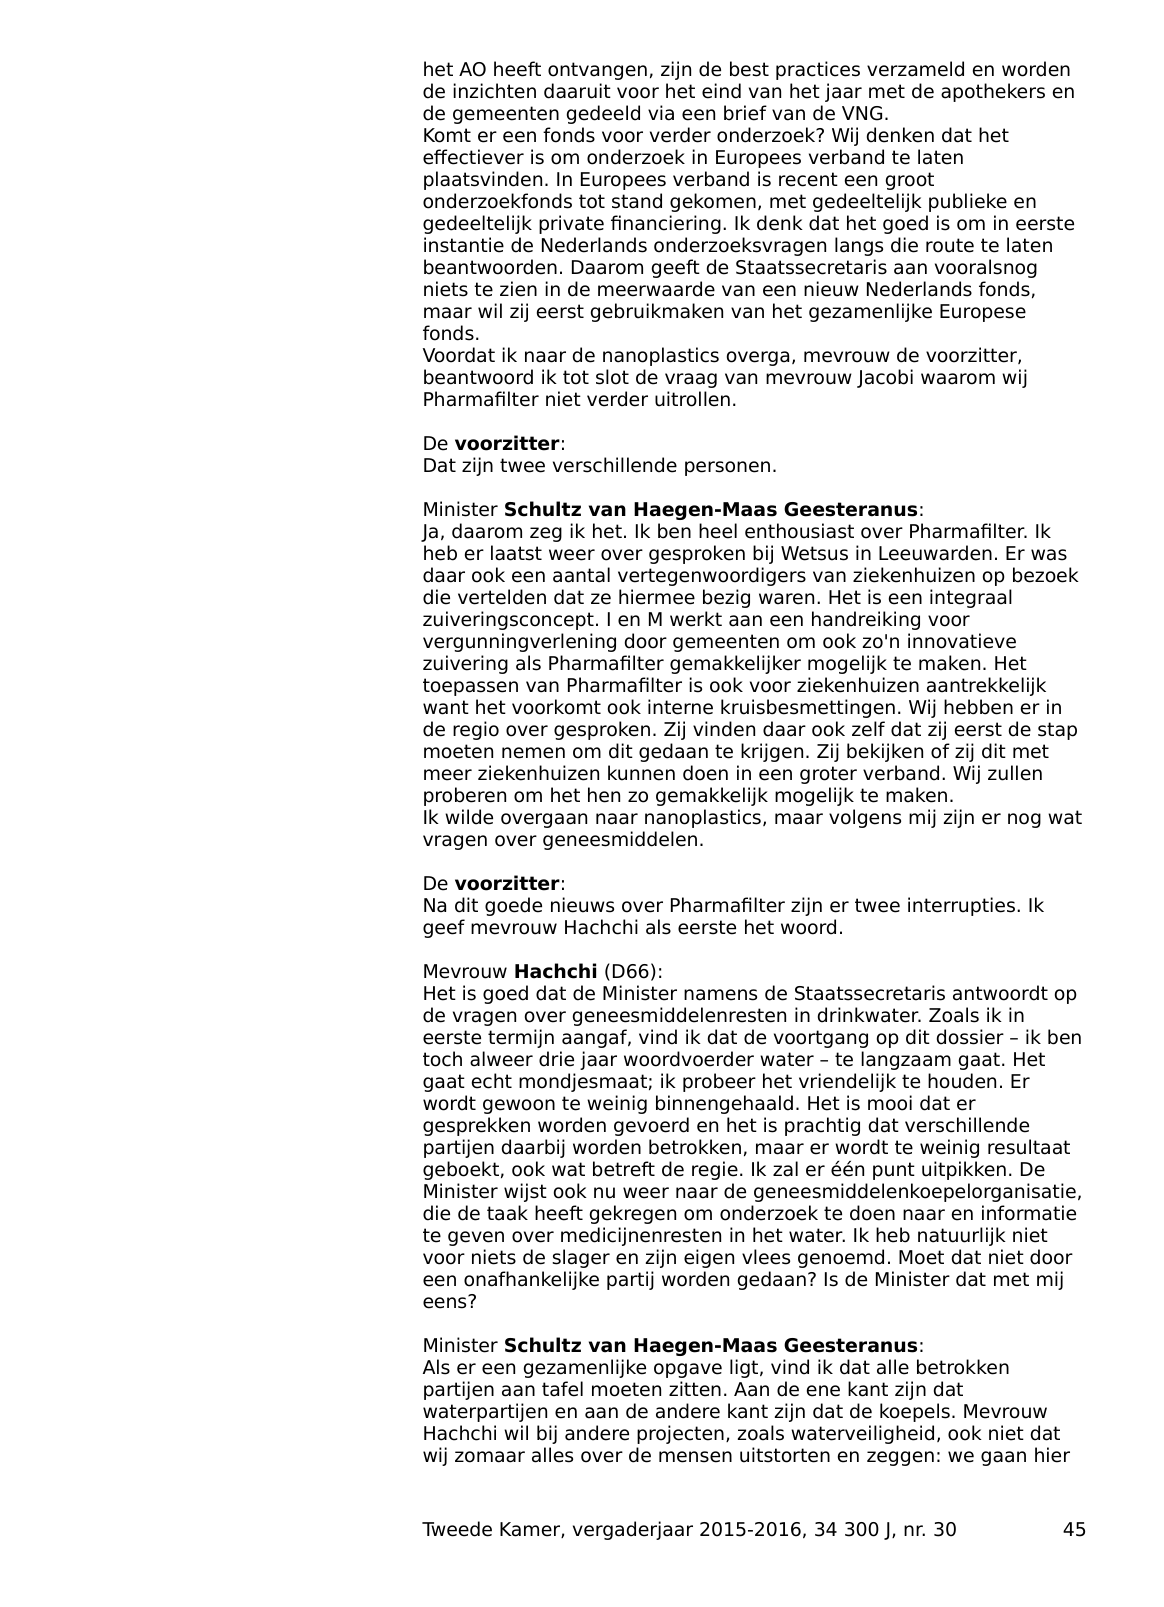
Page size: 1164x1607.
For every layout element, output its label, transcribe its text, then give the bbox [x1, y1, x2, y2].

text Komt er een fonds voor verder onderzoek? Wij denken dat het effectiever is om onderzoek in Europees verband te laten plaatsvinden. In Europees verband is recent een groot onderzoekfonds tot stand gekomen, met gedeeltelijk publieke en gedeeltelijk private financiering. Ik denk dat het goed is om in eerste instantie de Nederlands onderzoeksvragen langs die route te laten beantwoorden. Daarom geeft de Staatssecretaris aan vooralsnog niets te zien in de meerwaarde van een nieuw Nederlands fonds, maar wil zij eerst gebruikmaken van het gezamenlijke Europese fonds. [422, 125, 1087, 345]
text Ja, daarom zeg ik het. Ik ben heel enthousiast over Pharmafilter. Ik heb er laatst weer over gesproken bij Wetsus in Leeuwarden. Er was daar ook een aantal vertegenwoordigers van ziekenhuizen op bezoek die vertelden dat ze hiermee bezig waren. Het is een integraal zuiveringsconcept. I en M werkt aan een handreiking voor vergunningverlening door gemeenten om ook zo'n innovatieve zuivering als Pharmafilter gemakkelijker mogelijk te maken. Het toepassen van Pharmafilter is ook voor ziekenhuizen aantrekkelijk want het voorkomt ook interne kruisbesmettingen. Wij hebben er in de regio over gesproken. Zij vinden daar ook zelf dat zij eerst de stap moeten nemen om dit gedaan te krijgen. Zij bekijken of zij dit met meer ziekenhuizen kunnen doen in een groter verband. Wij zullen proberen om het hen zo gemakkelijk mogelijk te maken. [422, 521, 1087, 807]
text Dat zijn twee verschillende personen. [422, 455, 1087, 477]
text Minister Schultz van Haegen-Maas Geesteranus: [422, 1335, 1087, 1357]
text Minister Schultz van Haegen-Maas Geesteranus: [422, 499, 1087, 521]
text Voordat ik naar de nanoplastics overga, mevrouw de voorzitter, beantwoord ik tot slot de vraag van mevrouw Jacobi waarom wij Pharmafilter niet verder uitrollen. [422, 345, 1087, 411]
text Als er een gezamenlijke opgave ligt, vind ik dat alle betrokken partijen aan tafel moeten zitten. Aan de ene kant zijn dat waterpartijen en aan de andere kant zijn dat de koepels. Mevrouw Hachchi wil bij andere projecten, zoals waterveiligheid, ook niet dat wij zomaar alles over de mensen uitstorten en zeggen: we gaan hier [422, 1357, 1087, 1467]
text Na dit goede nieuws over Pharmafilter zijn er twee interrupties. Ik geef mevrouw Hachchi als eerste het woord. [422, 895, 1087, 939]
text Ik wilde overgaan naar nanoplastics, maar volgens mij zijn er nog wat vragen over geneesmiddelen. [422, 807, 1087, 851]
text het AO heeft ontvangen, zijn de best practices verzameld en worden de inzichten daaruit voor het eind van het jaar met de apothekers en de gemeenten gedeeld via een brief van de VNG. [422, 59, 1087, 125]
text Het is goed dat de Minister namens de Staatssecretaris antwoordt op de vragen over geneesmiddelenresten in drinkwater. Zoals ik in eerste termijn aangaf, vind ik dat de voortgang op dit dossier – ik ben toch alweer drie jaar woordvoerder water – te langzaam gaat. Het gaat echt mondjesmaat; ik probeer het vriendelijk te houden. Er wordt gewoon te weinig binnengehaald. Het is mooi dat er gesprekken worden gevoerd en het is prachtig dat verschillende partijen daarbij worden betrokken, maar er wordt te weinig resultaat geboekt, ook wat betreft de regie. Ik zal er één punt uitpikken. De Minister wijst ook nu weer naar de geneesmiddelenkoepelorganisatie, die de taak heeft gekregen om onderzoek te doen naar en informatie te geven over medicijnenresten in het water. Ik heb natuurlijk niet voor niets de slager en zijn eigen vlees genoemd. Moet dat niet door een onafhankelijke partij worden gedaan? Is de Minister dat met mij eens? [422, 983, 1087, 1313]
text De voorzitter: [422, 873, 1087, 895]
text Mevrouw Hachchi (D66): [422, 961, 1087, 983]
text De voorzitter: [422, 433, 1087, 455]
